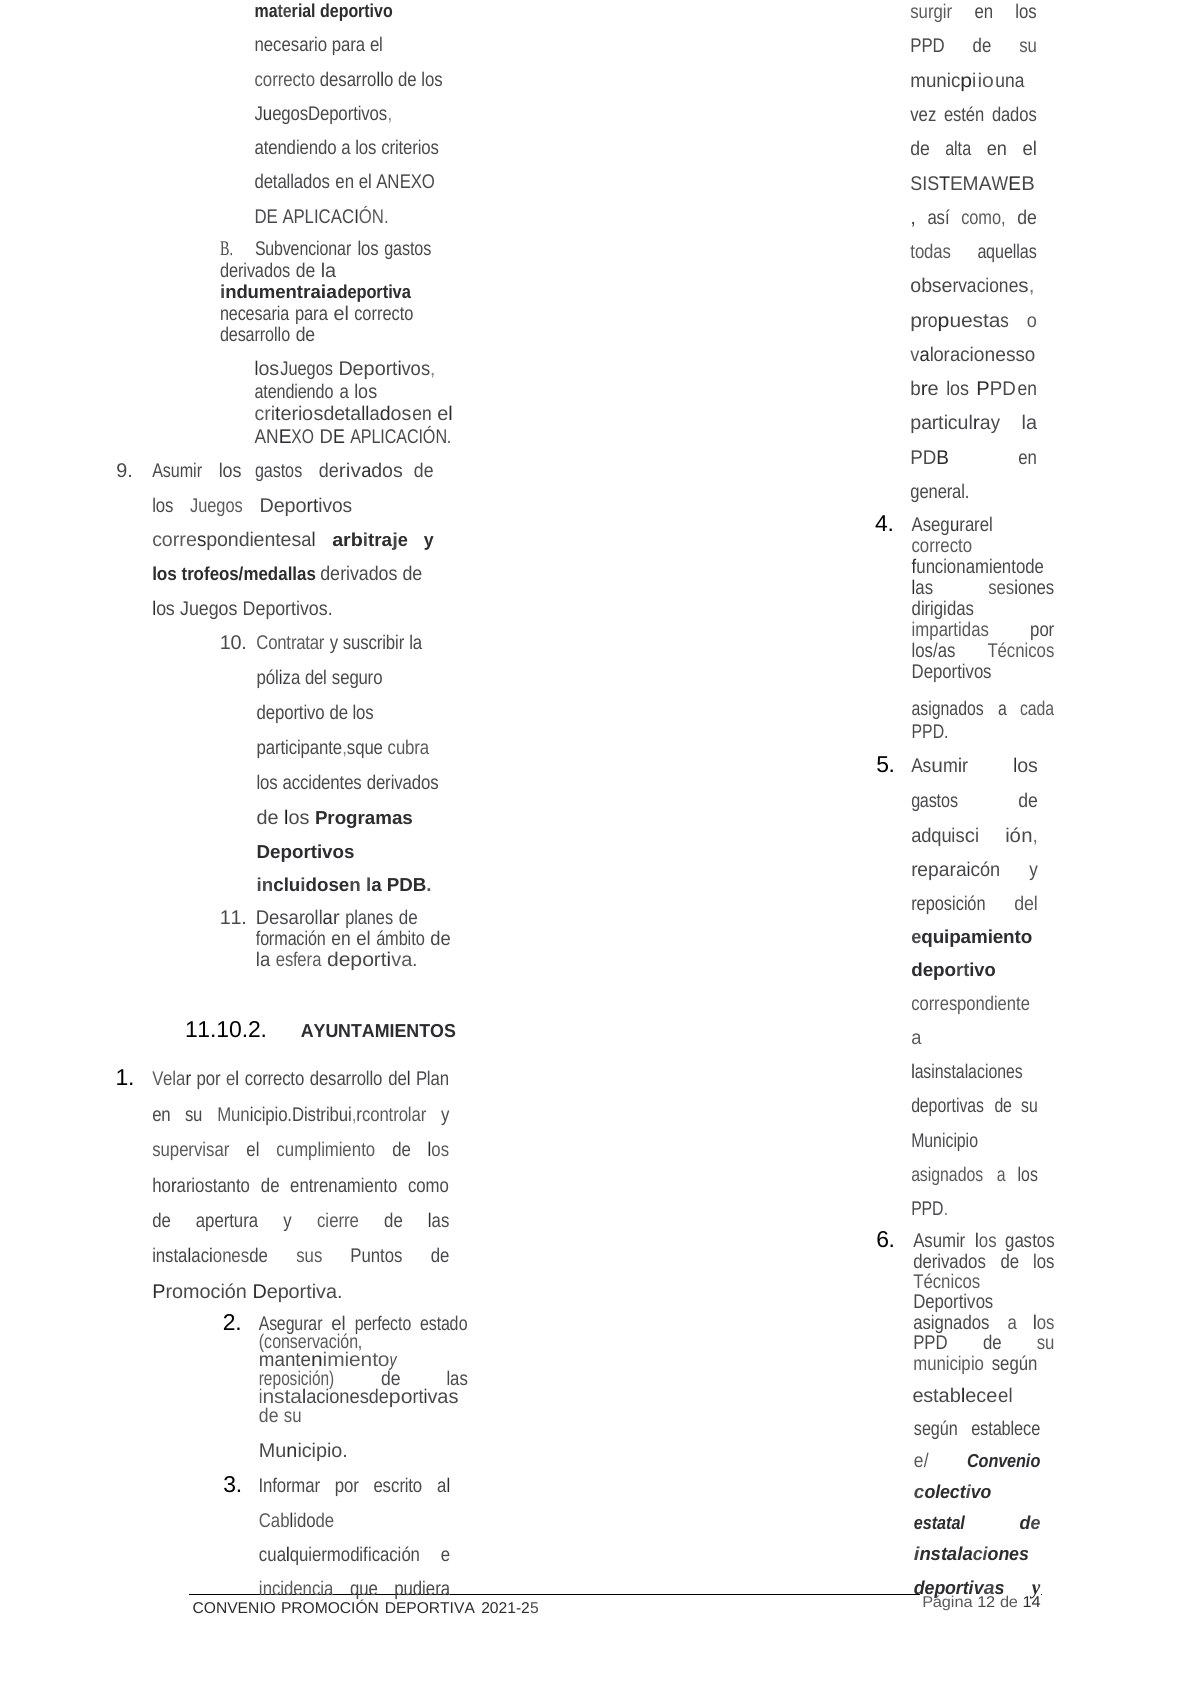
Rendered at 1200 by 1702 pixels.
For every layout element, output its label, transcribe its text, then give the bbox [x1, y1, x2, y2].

list surgir en los PPD de su municpiiouna vez estén dados de alta en el SISTEMAWEB, así como, de todas aquellas observaciones, propuestas o valoracionessobre los PPDen particulray la PDB en general. [874, 0, 1037, 502]
list Contratar y suscribir la póliza del seguro deportivo de los participante,sque cubra los accidentes derivados de los Programas Deportivos incluidosen la PDB. [219, 631, 446, 896]
list Asegurar el perfecto estado (conservación, mantenimientoy reposición) de las instalacionesdeportivasde su [223, 1315, 468, 1426]
text estableceel según establece e/ Convenio colectivo estatal de instalaciones deportivas y [912, 1384, 1040, 1594]
list Asumir los gastos derivados de los Juegos Deportivos correspondientesal arbitraje y los trofeos/medallas derivados de los Juegos Deportivos. [116, 459, 446, 619]
list Desarollar planes de formación en el ámbito de la esfera deportiva. [219, 907, 468, 971]
list material deportivo necesario para el correcto desarrollo de los JuegosDeportivos, atendiendo a los criterios detallados en el ANEXO DE APLICACIÓN. [218, 0, 446, 227]
list Informar por escrito al Cablidode cualquiermodificación e incidencia que pudiera [223, 1471, 450, 1594]
list Asumir los gastos de adquisci ión, reparaicón y reposición del equipamientodeportivo correspondiente a lasinstalaciones deportivas de su Municipio asignados a los PPD. [876, 751, 1038, 1220]
text B. Subvencionar los gastos derivados de la indumentraiadeportiva necesaria para el correcto desarrollo de [220, 239, 468, 346]
text Municipio. [259, 1439, 468, 1462]
text losJuegos Deportivos, atendiendo a los criteriosdetalladosen el ANEXO DE APLICACIÓN. [254, 357, 468, 448]
list AYUNTAMIENTOS [185, 1016, 468, 1042]
list Asegurarel correcto funcionamientode las sesiones dirigidas impartidas por los/as Técnicos Deportivos [875, 514, 1054, 683]
list Asumir los gastos derivados de los Técnicos Deportivos asignados a los PPD de su municipio según [876, 1231, 1054, 1374]
text asignados a cada PPD. [911, 697, 1054, 743]
list Velar por el correcto desarrollo del Plan en su Municipio.Distribui,rcontrolar y supervisar el cumplimiento de los horariostanto de entrenamiento como de apertura y cierre de las instalacionesde sus Puntos de Promoción Deportiva. [115, 1064, 449, 1302]
